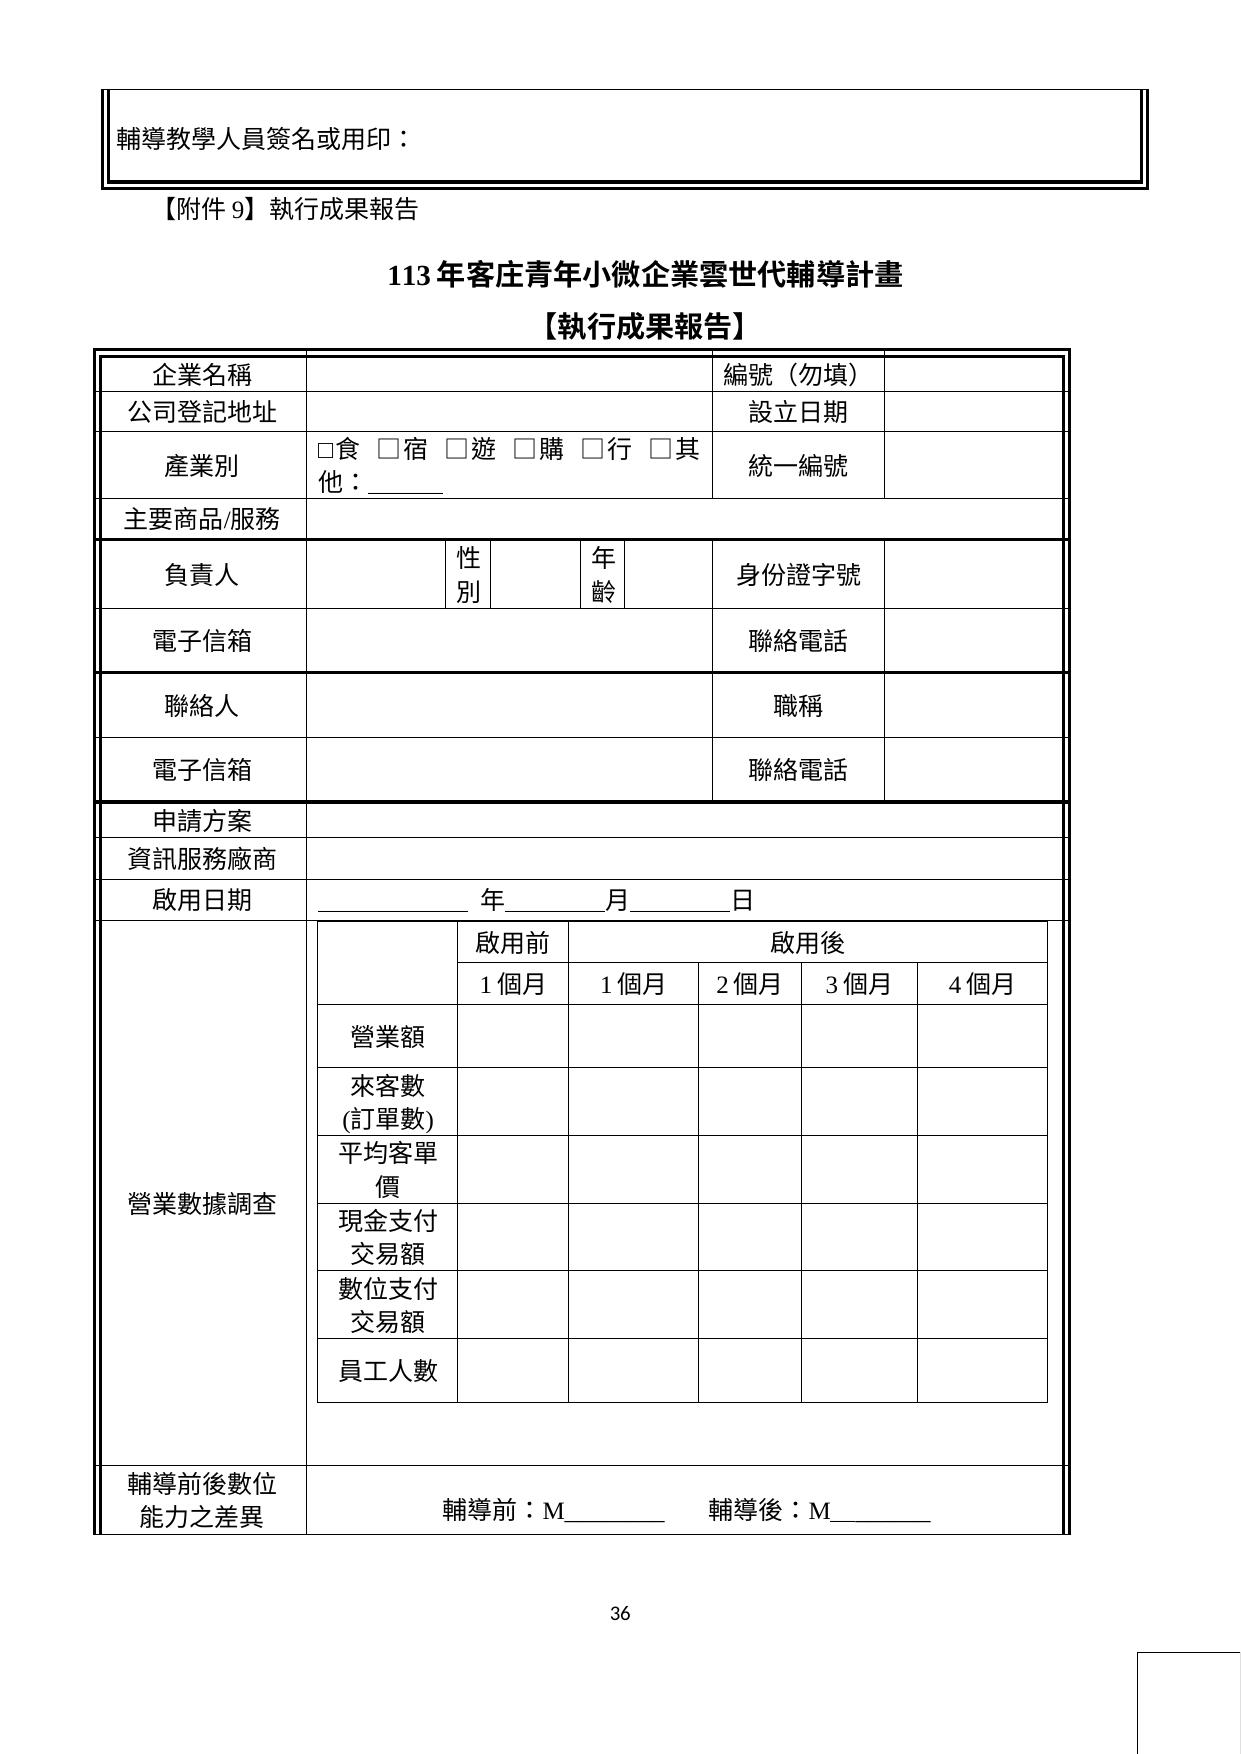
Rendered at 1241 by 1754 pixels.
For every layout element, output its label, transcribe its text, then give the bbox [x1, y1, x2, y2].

table_cell [569, 1068, 698, 1135]
table_cell [885, 738, 1062, 800]
table_cell [307, 921, 1062, 1465]
table_cell [802, 1271, 917, 1338]
table_header [885, 351, 1066, 391]
table_cell [699, 1204, 801, 1270]
table_cell 年齡 [581, 541, 624, 608]
table_cell 輔導教學人員簽名或用印： [110, 90, 1140, 180]
table_cell 聯絡人 [102, 674, 306, 737]
table_header [318, 922, 457, 1004]
table_cell [569, 1339, 698, 1402]
table_cell 2個月 [699, 963, 801, 1004]
table_cell 聯絡電話 [713, 609, 884, 671]
table_cell 營業額 [318, 1005, 457, 1067]
table_cell [458, 1068, 568, 1135]
table_cell 電子信箱 [102, 738, 306, 800]
table_cell [802, 1005, 917, 1067]
table_cell 產業別 [102, 432, 306, 498]
table_cell 主要商品/服務 [102, 499, 306, 538]
table_cell [307, 804, 1062, 837]
table_cell 聯絡電話 [713, 738, 884, 800]
table_cell [802, 1204, 917, 1270]
table_cell □食 □宿 □遊 □購 □行 □其他：＿＿＿ [307, 432, 712, 498]
text 113年客庄青年小微企業雲世代輔導計畫 [186, 244, 1104, 296]
table_cell [307, 499, 1062, 538]
table_cell 身份證字號 [713, 541, 884, 608]
table_header [713, 351, 884, 355]
table_cell 負責人 [102, 541, 306, 608]
table_cell 公司登記地址 [102, 392, 306, 431]
table_header 啟用後 [569, 922, 1047, 962]
table_cell [802, 1339, 917, 1402]
table_cell [625, 541, 712, 608]
table_cell [699, 1005, 801, 1067]
table_cell [569, 1136, 698, 1203]
table_cell 統一編號 [713, 432, 884, 498]
table_cell 輔導前：M________ 輔導後：M＿______ [307, 1466, 1062, 1534]
table_cell [307, 541, 445, 608]
table_cell [699, 1068, 801, 1135]
table_cell [918, 1005, 1047, 1067]
table_cell 資訊服務廠商 [102, 838, 306, 878]
table_header [307, 358, 712, 391]
table_header 編號（勿填） [713, 358, 884, 391]
table_cell [307, 392, 712, 431]
table_cell 輔導前後數位 能力之差異 [102, 1466, 306, 1534]
table_cell 職稱 [713, 674, 884, 737]
table_header [885, 358, 1062, 391]
table_cell [569, 1271, 698, 1338]
table_cell [491, 541, 580, 608]
table_cell [885, 674, 1062, 737]
table_cell [885, 609, 1062, 671]
table_cell [569, 1204, 698, 1270]
table_cell 4個月 [918, 963, 1047, 1004]
table_cell 現金支付 交易額 [318, 1204, 457, 1270]
table_cell [699, 1136, 801, 1203]
table_header 企業名稱 [98, 351, 306, 391]
table_cell 電子信箱 [102, 609, 306, 671]
table_cell 性別 [446, 541, 490, 608]
table_cell [307, 609, 712, 671]
table_cell [458, 1271, 568, 1338]
table_header [307, 351, 712, 355]
table_cell [918, 1204, 1047, 1270]
table_cell 營業數據調查 [102, 921, 306, 1465]
table_cell 3個月 [802, 963, 917, 1004]
table_cell [885, 392, 1062, 431]
table_cell [885, 541, 1062, 608]
table_cell 申請方案 [102, 804, 306, 837]
table_cell ＿＿＿＿＿＿ 年＿＿＿＿月＿＿＿＿日 [307, 880, 1062, 920]
table_cell [918, 1136, 1047, 1203]
table_cell [918, 1068, 1047, 1135]
table_cell 啟用日期 [102, 880, 306, 920]
table_cell 1個月 [458, 963, 568, 1004]
table_cell [307, 838, 1062, 878]
text 【執行成果報告】 [186, 296, 1104, 348]
table_cell [458, 1136, 568, 1203]
table_cell [699, 1271, 801, 1338]
text 【附件9】執行成果報告 [152, 190, 1104, 226]
table_cell [307, 738, 712, 800]
table_cell [458, 1204, 568, 1270]
table_cell 1個月 [569, 963, 698, 1004]
table_cell [802, 1136, 917, 1203]
table_cell [699, 1339, 801, 1402]
table_cell 平均客單價 [318, 1136, 457, 1203]
table_cell 來客數 (訂單數) [318, 1068, 457, 1135]
table_cell [458, 1339, 568, 1402]
table_cell [307, 674, 712, 737]
table_cell 設立日期 [713, 392, 884, 431]
table_header 啟用前 [458, 922, 568, 962]
table_cell 數位支付 交易額 [318, 1271, 457, 1338]
table_cell [569, 1005, 698, 1067]
table_cell [802, 1068, 917, 1135]
table_cell [918, 1339, 1047, 1402]
table_cell 員工人數 [318, 1339, 457, 1402]
table_cell [918, 1271, 1047, 1338]
table_cell [458, 1005, 568, 1067]
table_cell [885, 432, 1062, 498]
